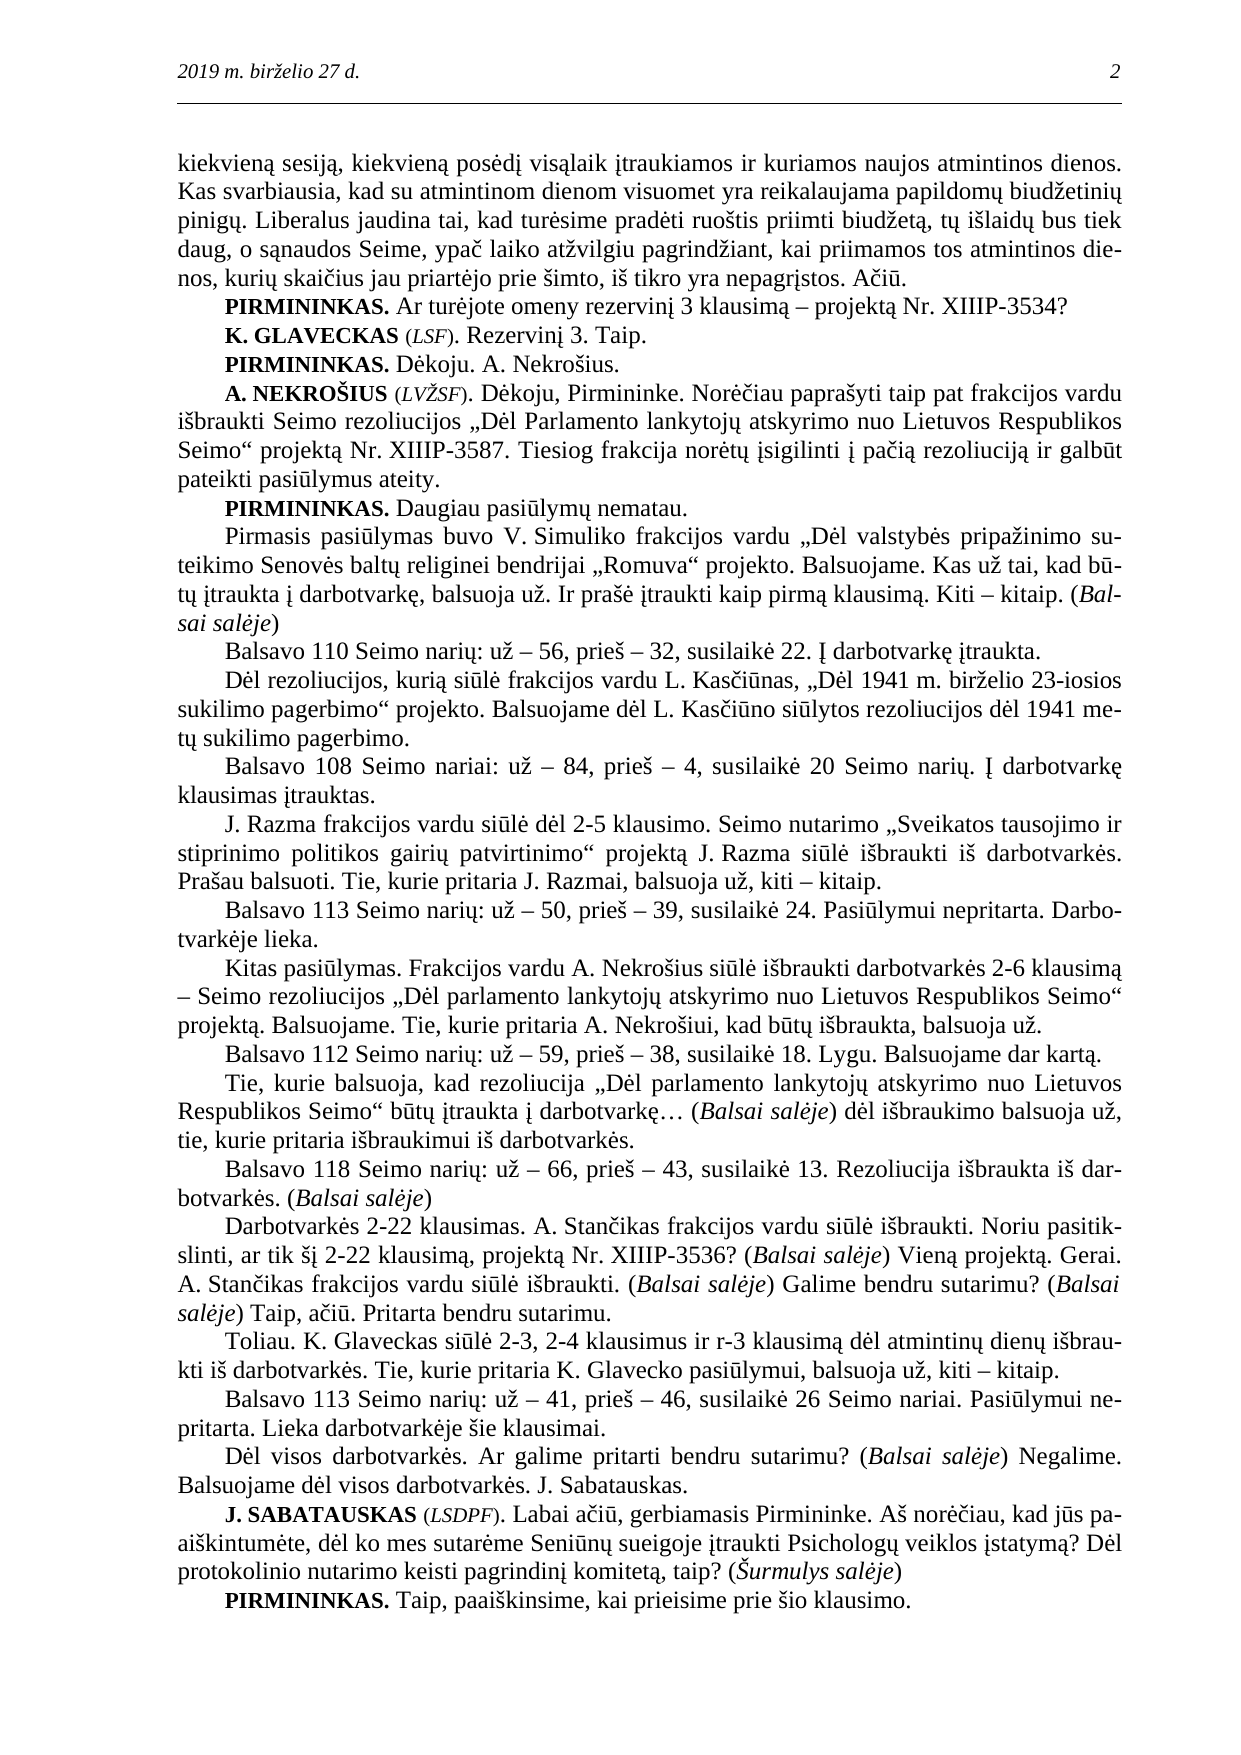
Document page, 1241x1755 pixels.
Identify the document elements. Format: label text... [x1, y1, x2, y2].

text Pir­ma­sis pa­siū­ly­mas bu­vo V. Si­mu­li­ko frak­ci­jos var­du „Dėl vals­ty­bės pri­pa­ži­ni­mo su­teiki­mo Se­no­vės bal­tų re­li­gi­nei ben­dri­jai „Ro­mu­va“ pro­jek­to. Bal­suo­ja­me. Kas už tai, kad bū­tų įtrauk­ta į dar­bo­tvarkę, bal­suo­ja už. Ir pra­šė įtrauk­ti kaip pir­mą klau­si­mą. Ki­ti – ki­taip. (Bal­sai sa­lė­je) [177, 521, 1122, 636]
text J. SABATAUSKAS (LSDPF). La­bai ačiū, ger­bia­ma­sis Pir­mi­nin­ke. Aš no­rė­čiau, kad jūs pa­aiš­kin­tu­mė­te, dėl ko mes su­ta­rė­me Se­niū­nų su­ei­go­je įtrauk­ti Psi­cho­lo­gų veik­los įsta­ty­mą? Dėl pro­to­ko­li­nio nu­ta­ri­mo keis­ti pa­grin­di­nį ko­mi­te­tą, taip? (Šur­mu­lys sa­lė­je) [177, 1499, 1122, 1585]
text Bal­sa­vo 112 Sei­mo na­rių: už – 59, prieš – 38, su­si­lai­kė 18. Ly­gu. Bal­suo­ja­me dar kar­tą. [177, 1039, 1122, 1068]
text A. NEKROŠIUS (LVŽSF). Dė­ko­ju, Pir­mi­nin­ke. No­rė­čiau pa­pra­šy­ti taip pat frak­ci­jos var­du iš­brauk­ti Sei­mo re­zo­liu­ci­jos „Dėl Par­la­men­to lan­ky­to­jų at­sky­ri­mo nuo Lie­tu­vos Res­pub­li­kos Sei­mo“ pro­jek­tą Nr. XIIIP-3587. Tie­siog frak­ci­ja no­rė­tų įsi­gi­lin­ti į pa­čią re­zo­liu­ci­ją ir gal­būt pa­teik­ti pa­siū­ly­mus at­ei­ty. [177, 378, 1122, 493]
text Dėl re­zo­liu­ci­jos, ku­rią siū­lė frak­ci­jos var­du L. Kas­čiū­nas, „Dėl 1941 m. bir­že­lio 23-io­sios su­ki­li­mo pa­ger­bi­mo“ pro­jek­to. Bal­suo­ja­me dėl L. Kas­čiū­no siū­ly­tos re­zo­liu­ci­jos dėl 1941 me­tų su­ki­li­mo pa­ger­bi­mo. [177, 665, 1122, 751]
text Tie, ku­rie bal­suo­ja, kad re­zo­liu­ci­ja „Dėl par­la­men­to lan­ky­to­jų at­sky­ri­mo nuo Lie­tu­vos Res­pub­li­kos Sei­mo“ bū­tų įtrauk­ta į dar­bo­tvarkę… (Bal­sai sa­lė­je) dėl iš­brau­ki­mo bal­suo­ja už, tie, ku­rie pri­ta­ria iš­brau­ki­mui iš dar­bo­tvarkės. [177, 1068, 1122, 1154]
text Bal­sa­vo 113 Sei­mo na­rių: už – 41, prieš – 46, su­si­lai­kė 26 Sei­mo na­riai. Pa­siū­ly­mui ne­pri­tar­ta. Lie­ka dar­bo­tvarkėje šie klau­si­mai. [177, 1384, 1122, 1441]
text PIRMININKAS. Dė­ko­ju. A. Ne­kro­šius. [177, 349, 1122, 378]
text Bal­sa­vo 110 Sei­mo na­rių: už – 56, prieš – 32, su­si­lai­kė 22. Į dar­bo­tvarkę įtrauk­ta. [177, 636, 1122, 665]
text To­liau. K. Gla­vec­kas siū­lė 2-3, 2-4 klau­si­mus ir r-3 klau­si­mą dėl at­min­ti­nų die­nų iš­brau­k­ti iš dar­bo­tvarkės. Tie, ku­rie pri­ta­ria K. Gla­vec­ko pa­siū­ly­mui, bal­suo­ja už, ki­ti – ki­taip. [177, 1326, 1122, 1384]
text Dar­bo­tvarkės 2-22 klau­si­mas. A. Stan­či­kas frak­ci­jos var­du siū­lė iš­brauk­ti. No­riu pa­si­tik­s­lin­ti, ar tik šį 2-22 klau­si­mą, pro­jek­tą Nr. XIIIP-3536? (Bal­sai sa­lė­je) Vie­ną pro­jek­tą. Ge­rai. A. Stan­či­kas frak­ci­jos var­du siū­lė iš­brauk­ti. (Bal­sai sa­lė­je) Ga­li­me ben­dru su­ta­ri­mu? (Bal­sai sa­lė­je) Taip, ačiū. Pri­tar­ta ben­dru su­ta­ri­mu. [177, 1211, 1122, 1326]
text PIRMININKAS. Ar tu­rė­jo­te ome­ny re­zer­vi­nį 3 klausimą – pro­jek­tą Nr. XIIIP-3534? [177, 291, 1122, 320]
text kiek­vie­ną se­si­ją, kiek­vie­ną po­sė­dį vi­są­laik įtrau­kia­mos ir ku­ria­mos nau­jos at­min­ti­nos die­nos. Kas svar­biau­sia, kad su at­min­ti­nom die­nom vi­suo­met yra rei­ka­lau­ja­ma pa­pil­do­mų biu­dže­ti­nių pi­ni­gų. Li­be­ra­lus jau­di­na tai, kad tu­rė­si­me pra­dė­ti ruoš­tis pri­im­ti biu­dže­tą, tų iš­lai­dų bus tiek daug, o są­nau­dos Sei­me, ypač lai­ko at­žvil­giu pa­grin­džiant, kai pri­ima­mos tos at­min­ti­nos die­nos, ku­rių skai­čius jau pri­ar­tė­jo prie šim­to, iš tik­ro yra ne­pa­grįs­tos. Ačiū. [177, 148, 1122, 291]
text Bal­sa­vo 108 Sei­mo na­riai: už – 84, prieš – 4, su­si­lai­kė 20 Sei­mo na­rių. Į dar­bo­tvarkę klau­si­mas įtrauk­tas. [177, 751, 1122, 809]
text Bal­sa­vo 118 Sei­mo na­rių: už – 66, prieš – 43, su­si­lai­kė 13. Re­zo­liu­ci­ja iš­brauk­ta iš dar­bo­tvarkės. (Bal­sai sa­lė­je) [177, 1154, 1122, 1211]
text Bal­sa­vo 113 Sei­mo na­rių: už – 50, prieš – 39, su­si­lai­kė 24. Pa­siū­ly­mui ne­pri­tar­ta. Dar­bo­tvarkėje lie­ka. [177, 895, 1122, 953]
text K. GLAVECKAS (LSF). Re­zer­vi­nį 3. Taip. [177, 320, 1122, 349]
text J. Raz­ma frak­ci­jos var­du siū­lė dėl 2-5 klau­si­mo. Sei­mo nu­ta­ri­mo „Svei­ka­tos tau­so­ji­mo ir stip­ri­ni­mo po­li­ti­kos gai­rių pa­tvir­ti­ni­mo“ pro­jek­tą J. Raz­ma siū­lė iš­brauk­ti iš dar­bo­tvarkės. Pra­šau bal­suo­ti. Tie, ku­rie pri­ta­ria J. Raz­mai, bal­suo­ja už, ki­ti – ki­taip. [177, 809, 1122, 895]
text PIRMININKAS. Dau­giau pa­siū­ly­mų ne­ma­tau. [177, 493, 1122, 521]
text Dėl vi­sos dar­bo­tvarkės. Ar ga­li­me pri­tar­ti ben­dru su­ta­ri­mu? (Bal­sai sa­lė­je) Ne­ga­li­me. Bal­suo­ja­me dėl vi­sos dar­bo­tvarkės. J. Sa­ba­taus­kas. [177, 1441, 1122, 1499]
text Ki­tas pa­siū­ly­mas. Frak­ci­jos var­du A. Ne­kro­šius siū­lė iš­brauk­ti dar­bo­tvarkės 2-6 klau­si­mą – Sei­mo re­zo­liu­ci­jos „Dėl par­la­men­to lan­ky­to­jų at­sky­ri­mo nuo Lie­tu­vos Res­pub­li­kos Sei­mo“ pro­jek­tą. Bal­suo­ja­me. Tie, ku­rie pri­ta­ria A. Ne­kro­šiui, kad bū­tų iš­brauk­ta, bal­suo­ja už. [177, 953, 1122, 1039]
text PIRMININKAS. Taip, pa­aiš­kin­si­me, kai pri­ei­si­me prie šio klau­si­mo. [177, 1585, 1122, 1614]
